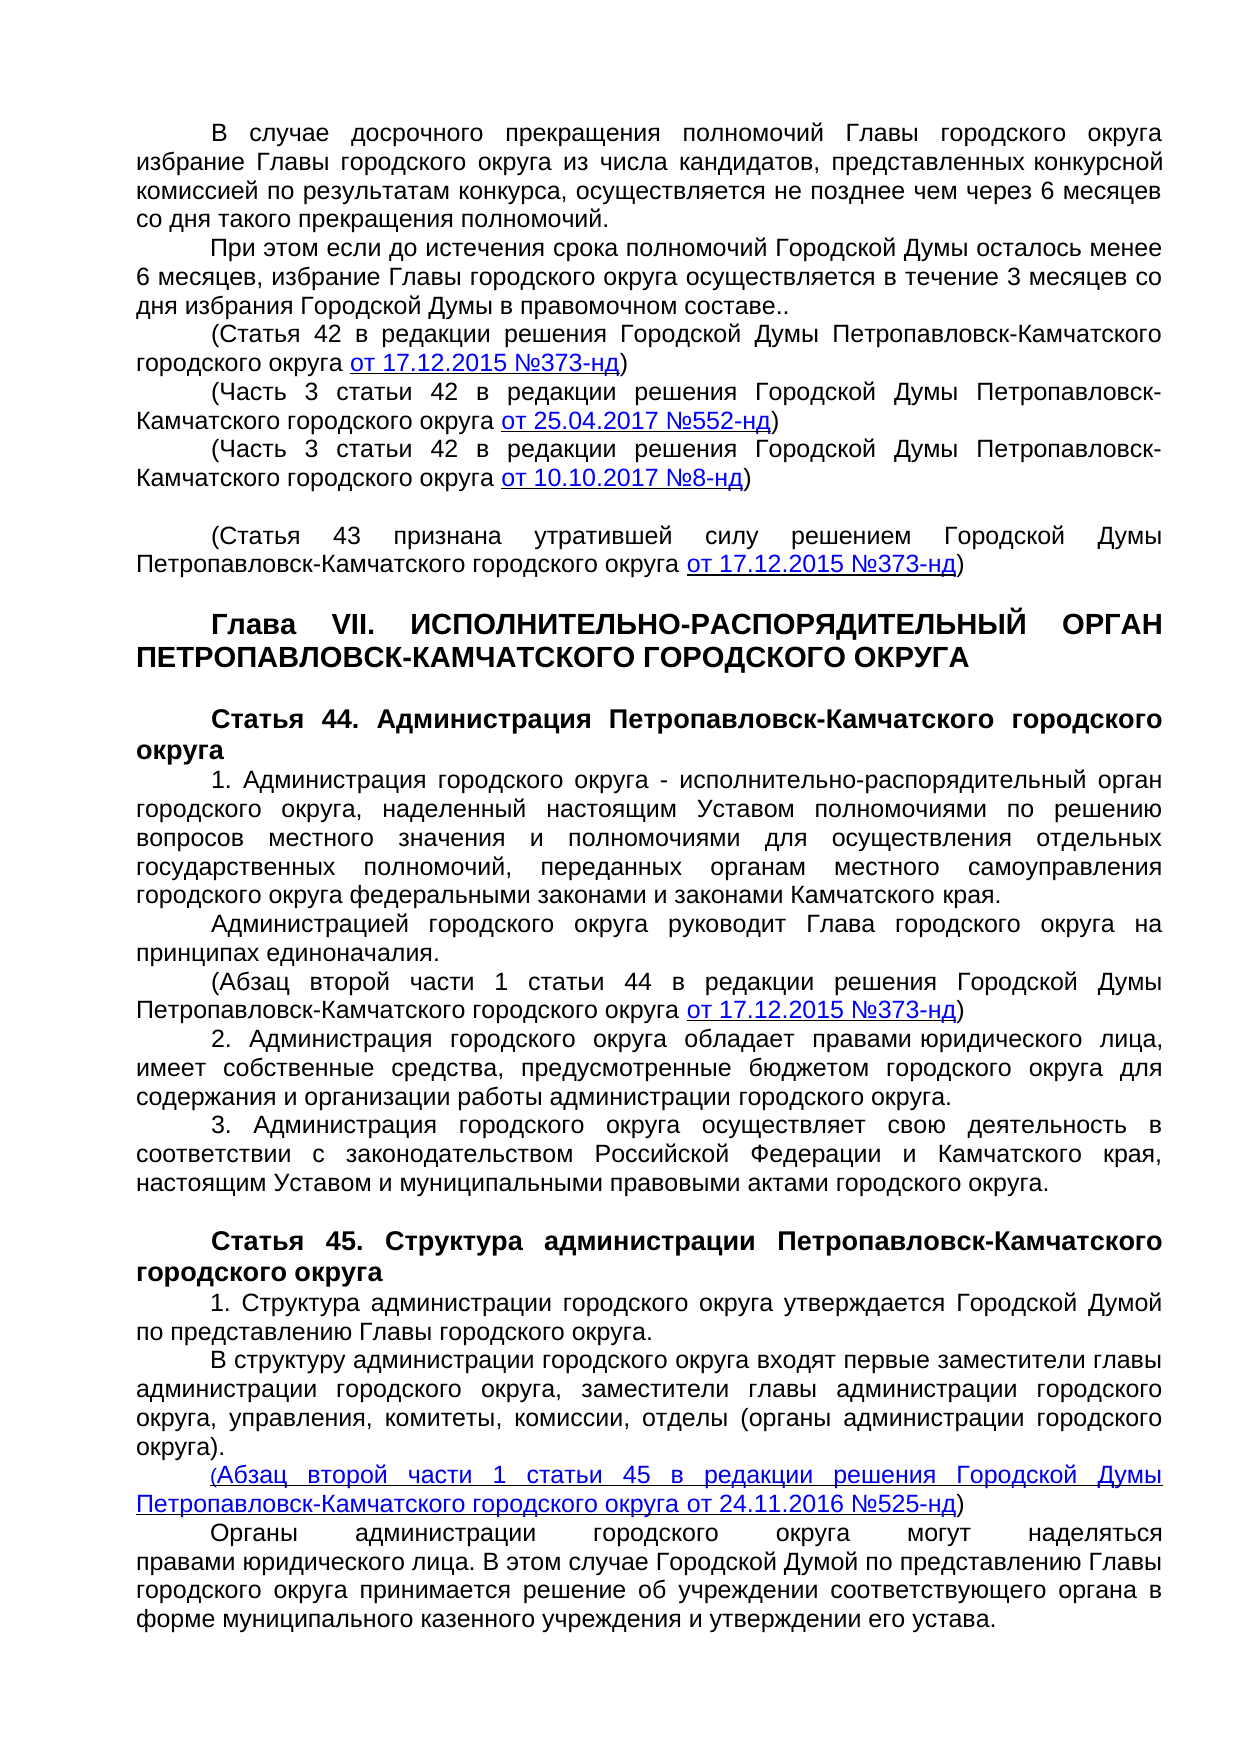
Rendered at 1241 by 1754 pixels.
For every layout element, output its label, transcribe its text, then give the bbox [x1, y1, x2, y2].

text Статья 45. Структура администрации Петропавловск-Камчатского городского округа [136, 1225, 1163, 1288]
text В структуру администрации городского округа входят первые заместители главы администрации городского округа, заместители главы администрации городского округа, управления, комитеты, комиссии, отделы (органы администрации городского округа). [136, 1345, 1163, 1460]
text (Часть 3 статьи 42 в редакции решения Городской Думы Петропавловск-Камчатского городского округа от 10.10.2017 №8-нд) [136, 434, 1163, 492]
text (Абзац второй части 1 статьи 45 в редакции решения Городской Думы Петропавловск-Камчатского городского округа от 24.11.2016 №525-нд) [136, 1460, 1163, 1518]
text (Статья 42 в редакции решения Городской Думы Петропавловск-Камчатского городского округа от 17.12.2015 №373-нд) [136, 319, 1163, 377]
text 2. Администрация городского округа обладает правами юридического лица, имеет собственные средства, предусмотренные бюджетом городского округа для содержания и организации работы администрации городского округа. [136, 1024, 1163, 1110]
text 1. Администрация городского округа - исполнительно-распорядительный орган городского округа, наделенный настоящим Уставом полномочиями по решению вопросов местного значения и полномочиями для осуществления отдельных государственных полномочий, переданных органам местного самоуправления городского округа федеральными законами и законами Камчатского края. [136, 765, 1163, 909]
text (Статья 43 признана утратившей силу решением Городской Думы Петропавловск-Камчатского городского округа от 17.12.2015 №373-нд) [136, 521, 1163, 578]
text Статья 44. Администрация Петропавловск-Камчатского городского округа [136, 703, 1163, 765]
text В случае досрочного прекращения полномочий Главы городского округа избрание Главы городского округа из числа кандидатов, представленных конкурсной комиссией по результатам конкурса, осуществляется не позднее чем через 6 месяцев со дня такого прекращения полномочий. [136, 118, 1163, 233]
text Органы администрации городского округа могут наделяться правами юридического лица. В этом случае Городской Думой по представлению Главы городского округа принимается решение об учреждении соответствующего органа в форме муниципального казенного учреждения и утверждении его устава. [136, 1518, 1163, 1633]
text При этом если до истечения срока полномочий Городской Думы осталось менее 6 месяцев, избрание Главы городского округа осуществляется в течение 3 месяцев со дня избрания Городской Думы в правомочном составе.. [136, 233, 1163, 319]
text 3. Администрация городского округа осуществляет свою деятельность в соответствии с законодательством Российской Федерации и Камчатского края, настоящим Уставом и муниципальными правовыми актами городского округа. [136, 1110, 1163, 1196]
text (Часть 3 статьи 42 в редакции решения Городской Думы Петропавловск-Камчатского городского округа от 25.04.2017 №552-нд) [136, 377, 1163, 434]
text (Абзац второй части 1 статьи 44 в редакции решения Городской Думы Петропавловск-Камчатского городского округа от 17.12.2015 №373-нд) [136, 966, 1163, 1024]
text Глава VII. ИСПОЛНИТЕЛЬНО-РАСПОРЯДИТЕЛЬНЫЙ ОРГАН ПЕТРОПАВЛОВСК-КАМЧАТСКОГО ГОРОДСКОГО ОКРУГА [136, 607, 1163, 674]
text Администрацией городского округа руководит Глава городского округа на принципах единоначалия. [136, 909, 1163, 966]
text 1. Структура администрации городского округа утверждается Городской Думой по представлению Главы городского округа. [136, 1288, 1163, 1345]
